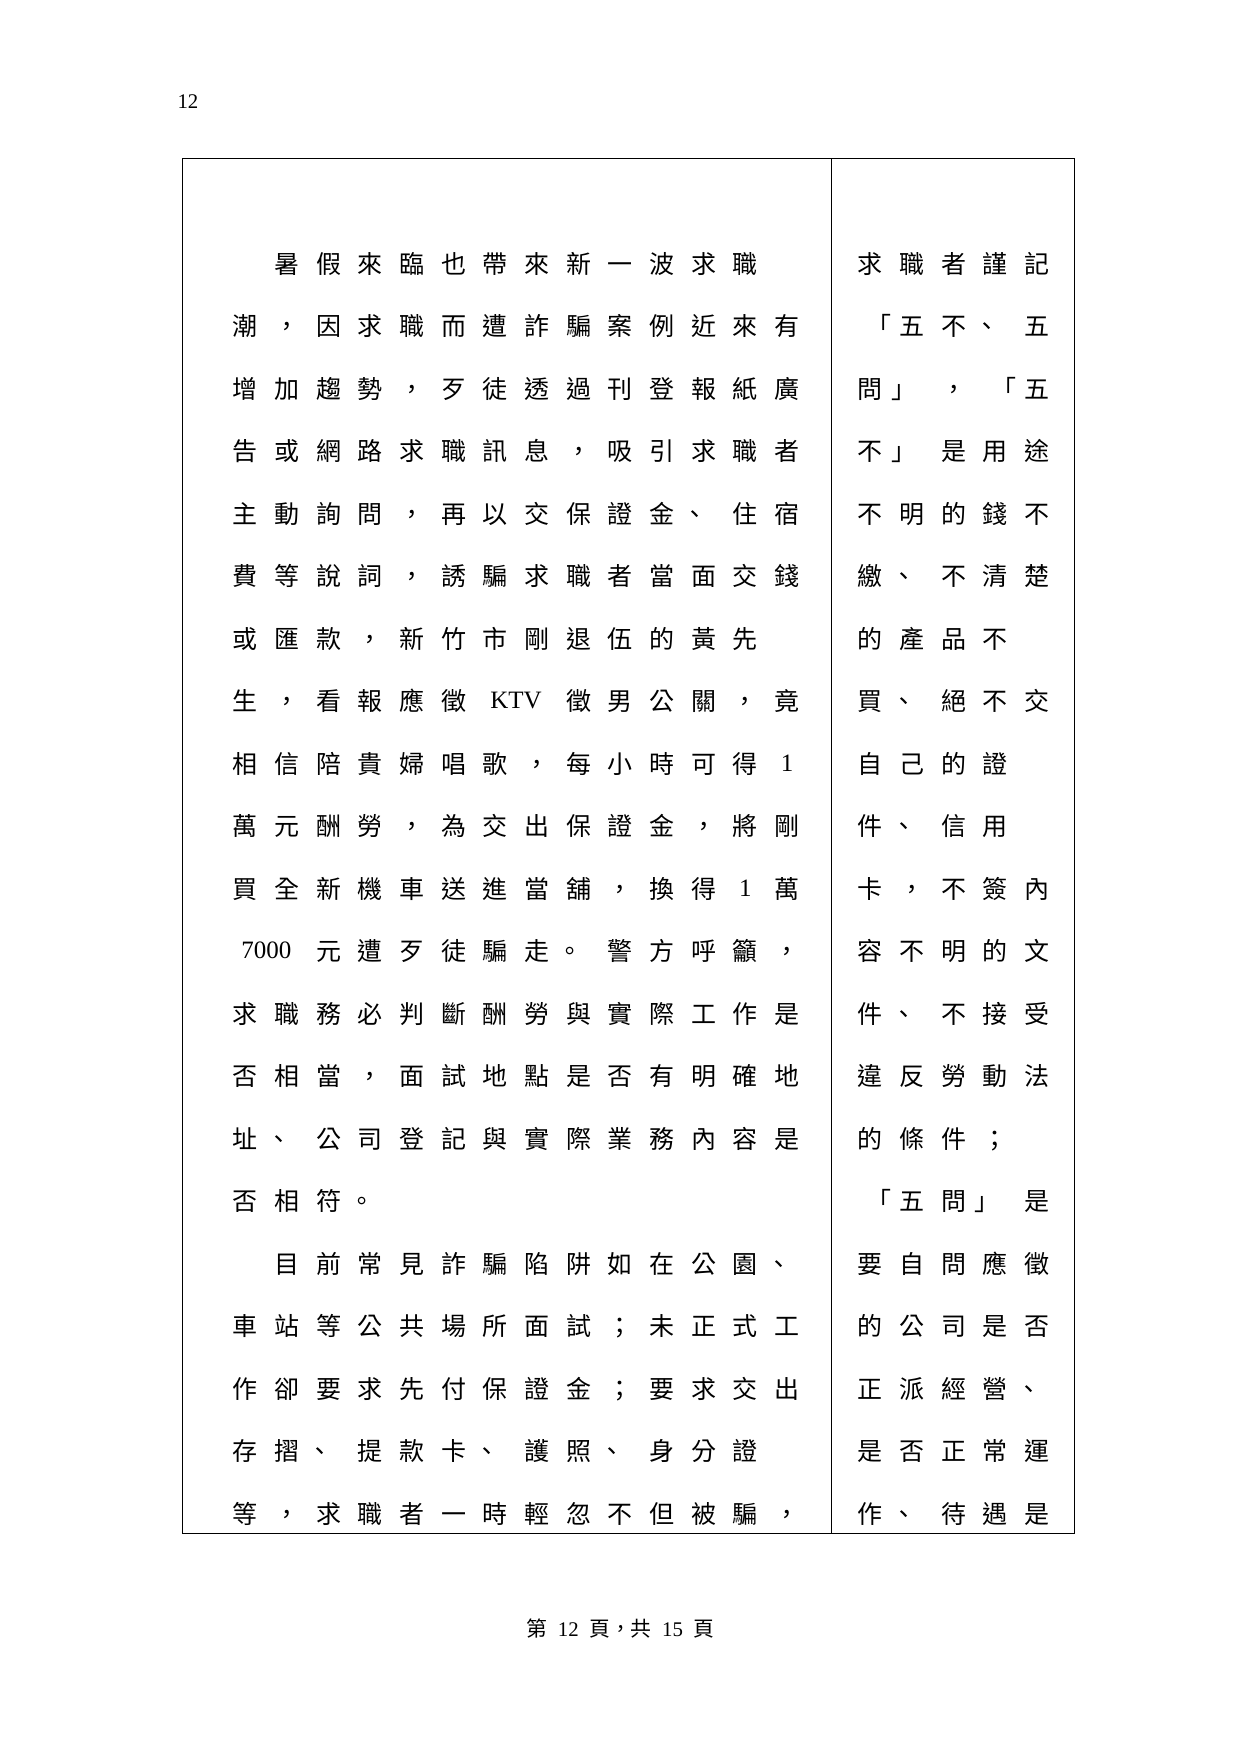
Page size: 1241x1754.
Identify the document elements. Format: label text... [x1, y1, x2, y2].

table_cell 求職者謹記「五不、五問」，「五不」是用途不明的錢不繳、不清楚的產品不買、絕不交自己的證件、信用卡，不簽內容不明的文件、不接受違反勞動法的條件；「五問」是要自問應徵的公司是否正派經營、是否正常運作、待遇是 [832, 159, 1074, 1533]
table_cell 暑假來臨也帶來新一波求職潮，因求職而遭詐騙案例近來有增加趨勢，歹徒透過刊登報紙廣告或網路求職訊息，吸引求職者主動詢問，再以交保證金、住宿費等說詞，誘騙求職者當面交錢或匯款，新竹市剛退伍的黃先生，看報應徵KTV徵男公關，竟相信陪貴婦唱歌，每小時可得1萬元酬勞，為交出保證金，將剛買全新機車送進當舖，換得1萬7000元遭歹徒騙走。警方呼籲，求職務必判斷酬勞與實際工作是否相當，面試地點是否有明確地址、公司登記與實際業務內容是否相符。 目前常見詐騙陷阱如在公園、車站等公共場所面試；未正式工作卻要求先付保證金；要求交出存摺、提款卡、護照、身分證等，求職者一時輕忽不但被騙， [183, 159, 831, 1533]
